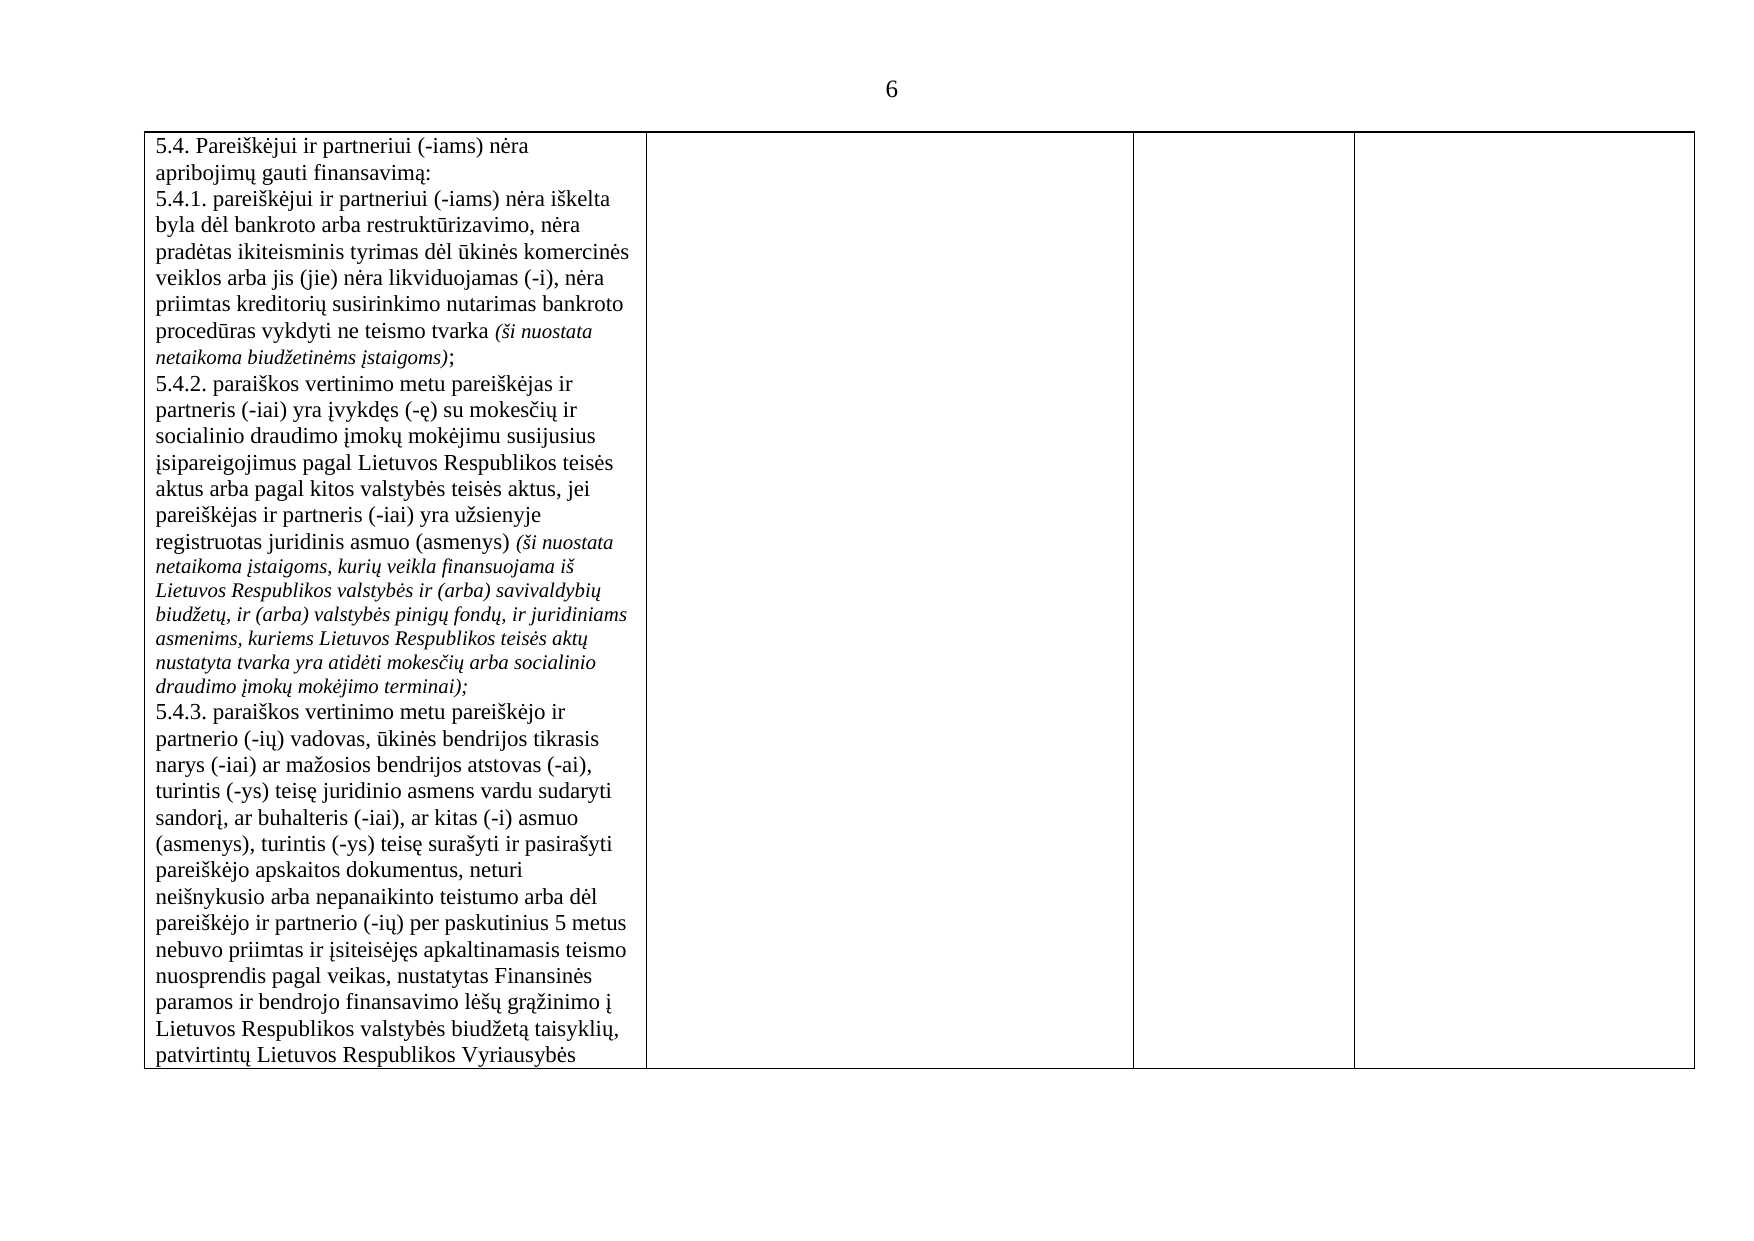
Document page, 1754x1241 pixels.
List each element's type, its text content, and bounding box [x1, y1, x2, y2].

table_cell [1134, 133, 1354, 1067]
table_cell 5.4. Pareiškėjui ir partneriui (-iams) nėra apribojimų gauti finansavimą: 5.4.1. pareiškėjui ir partneriui (-iams) nėra iškelta byla dėl bankroto arba restruktūrizavimo, nėra pradėtas ikiteisminis tyrimas dėl ūkinės komercinės veiklos arba jis (jie) nėra likviduojamas (-i), nėra priimtas kreditorių susirinkimo nutarimas bankroto procedūras vykdyti ne teismo tvarka (ši nuostata netaikoma biudžetinėms įstaigoms); 5.4.2. paraiškos vertinimo metu pareiškėjas ir partneris (-iai) yra įvykdęs (-ę) su mokesčių ir socialinio draudimo įmokų mokėjimu susijusius įsipareigojimus pagal Lietuvos Respublikos teisės aktus arba pagal kitos valstybės teisės aktus, jei pareiškėjas ir partneris (-iai) yra užsienyje registruotas juridinis asmuo (asmenys) (ši nuostata netaikoma įstaigoms, kurių veikla finansuojama iš Lietuvos Respublikos valstybės ir (arba) savivaldybių biudžetų, ir (arba) valstybės pinigų fondų, ir juridiniams asmenims, kuriems Lietuvos Respublikos teisės aktų nustatyta tvarka yra atidėti mokesčių arba socialinio draudimo įmokų mokėjimo terminai); 5.4.3. paraiškos vertinimo metu pareiškėjo ir partnerio (-ių) vadovas, ūkinės bendrijos tikrasis narys (-iai) ar mažosios bendrijos atstovas (-ai), turintis (-ys) teisę juridinio asmens vardu sudaryti sandorį, ar buhalteris (-iai), ar kitas (-i) asmuo (asmenys), turintis (-ys) teisę surašyti ir pasirašyti pareiškėjo apskaitos dokumentus, neturi neišnykusio arba nepanaikinto teistumo arba dėl pareiškėjo ir partnerio (-ių) per paskutinius 5 metus nebuvo priimtas ir įsiteisėjęs apkaltinamasis teismo nuosprendis pagal veikas, nustatytas Finansinės paramos ir bendrojo finansavimo lėšų grąžinimo į Lietuvos Respublikos valstybės biudžetą taisyklių, patvirtintų Lietuvos Respublikos Vyriausybės [145, 133, 646, 1067]
table_cell [1355, 133, 1694, 1067]
table_cell [647, 133, 1133, 1067]
